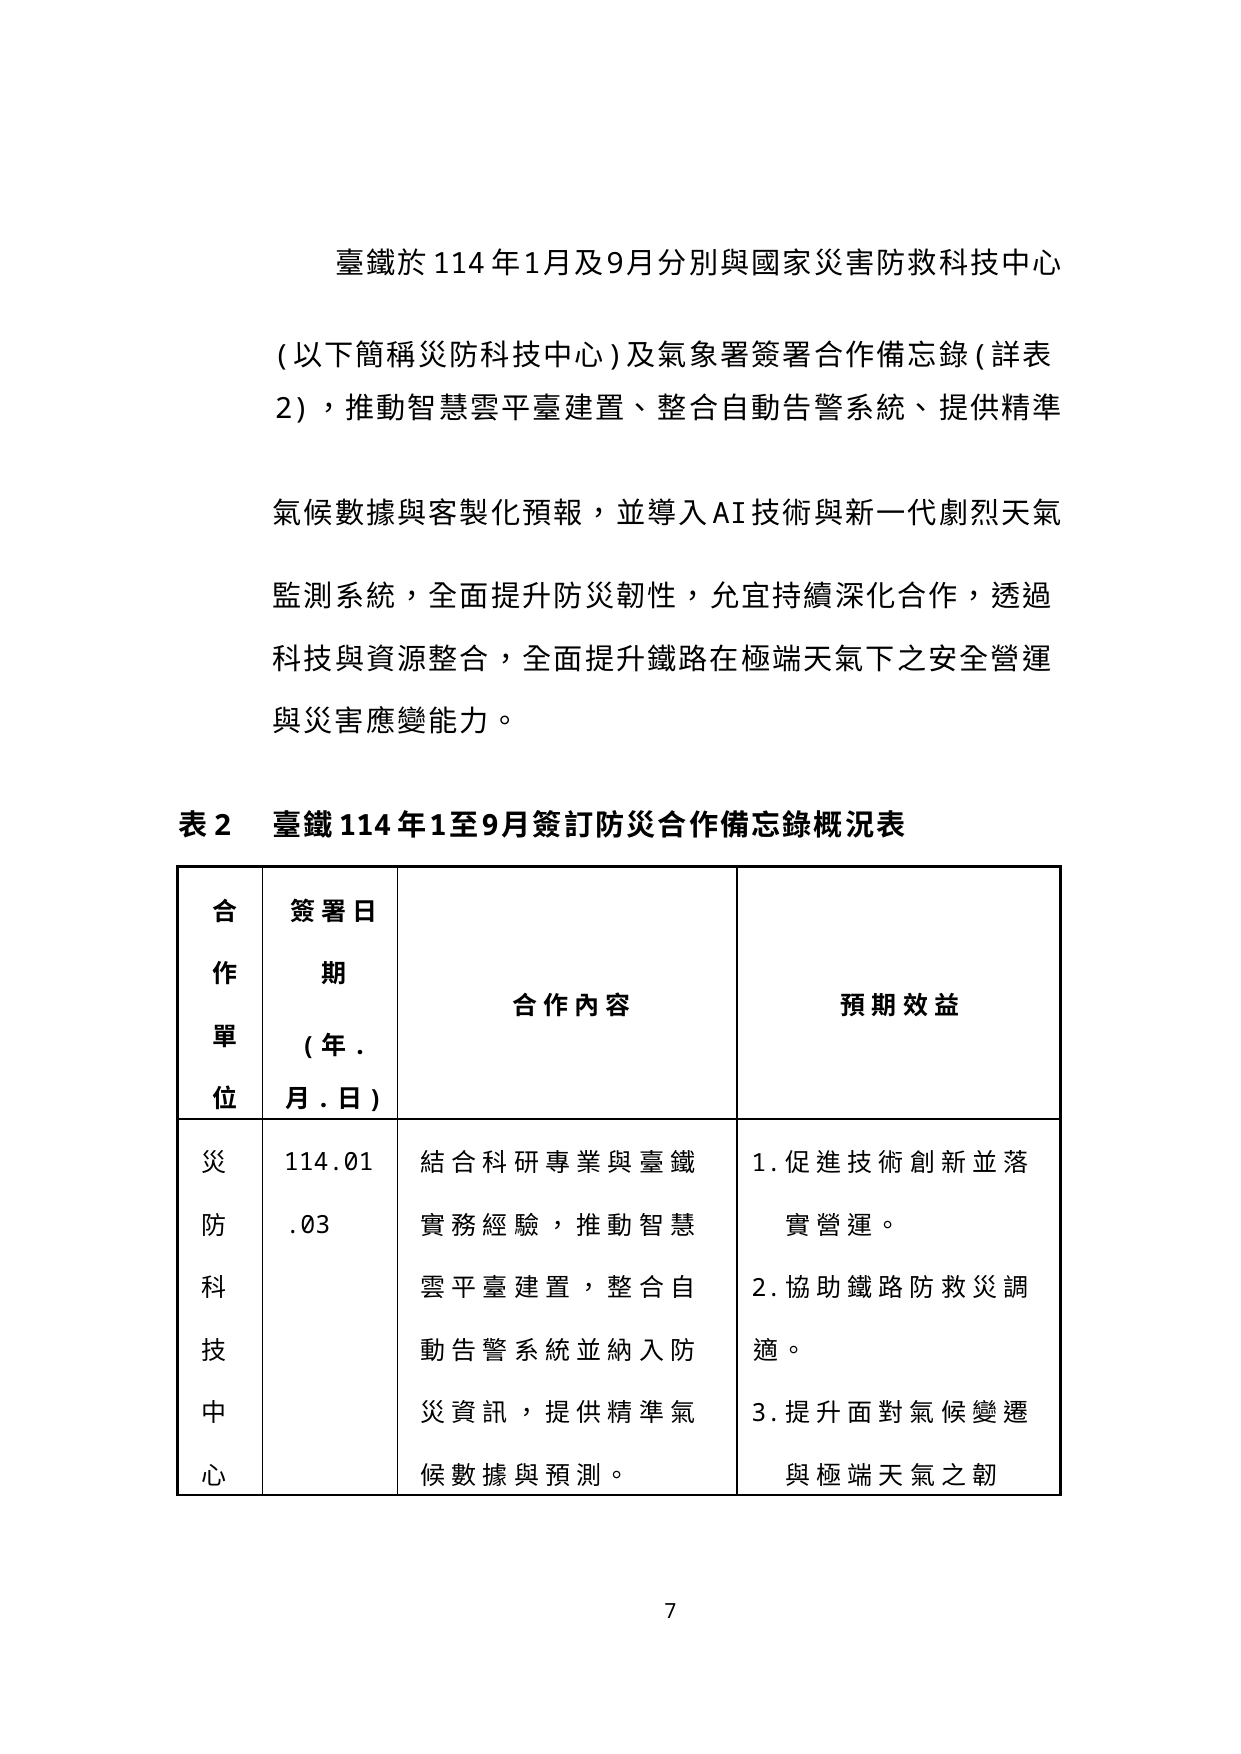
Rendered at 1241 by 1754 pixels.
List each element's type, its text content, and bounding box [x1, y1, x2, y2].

table_header 合作單位 [179, 868, 262, 1118]
table_header 預期效益 [738, 868, 1059, 1118]
text 臺鐵於114年1月及9月分別與國家災害防救科技中心(以下簡稱災防科技中心)及氣象署簽署合作備忘錄(詳表2)，推動智慧雲平臺建置、整合自動告警系統、提供精準氣候數據與客製化預報，並導入AI技術與新一代劇烈天氣監測系統，全面提升防災韌性，允宜持續深化合作，透過科技與資源整合，全面提升鐵路在極端天氣下之安全營運與災害應變能力。 [266, 177, 1063, 740]
table_cell 結合科研專業與臺鐵實務經驗，推動智慧雲平臺建置，整合自動告警系統並納入防災資訊，提供精準氣候數據與預測。 [398, 1120, 736, 1494]
table_header 合作內容 [398, 868, 736, 1118]
table_cell 災防科技中心 [179, 1120, 262, 1494]
table_cell 1.促進技術創新並落實營運。 2.協助鐵路防救災調適。 3.提升面對氣候變遷與極端天氣之韌 [738, 1120, 1059, 1494]
table_cell 114.01.03 [263, 1120, 397, 1494]
table_header 簽署日期 (年.月.日) [263, 868, 397, 1118]
text 表2 臺鐵114年1至9月簽訂防災合作備忘錄概況表 [177, 740, 1063, 865]
